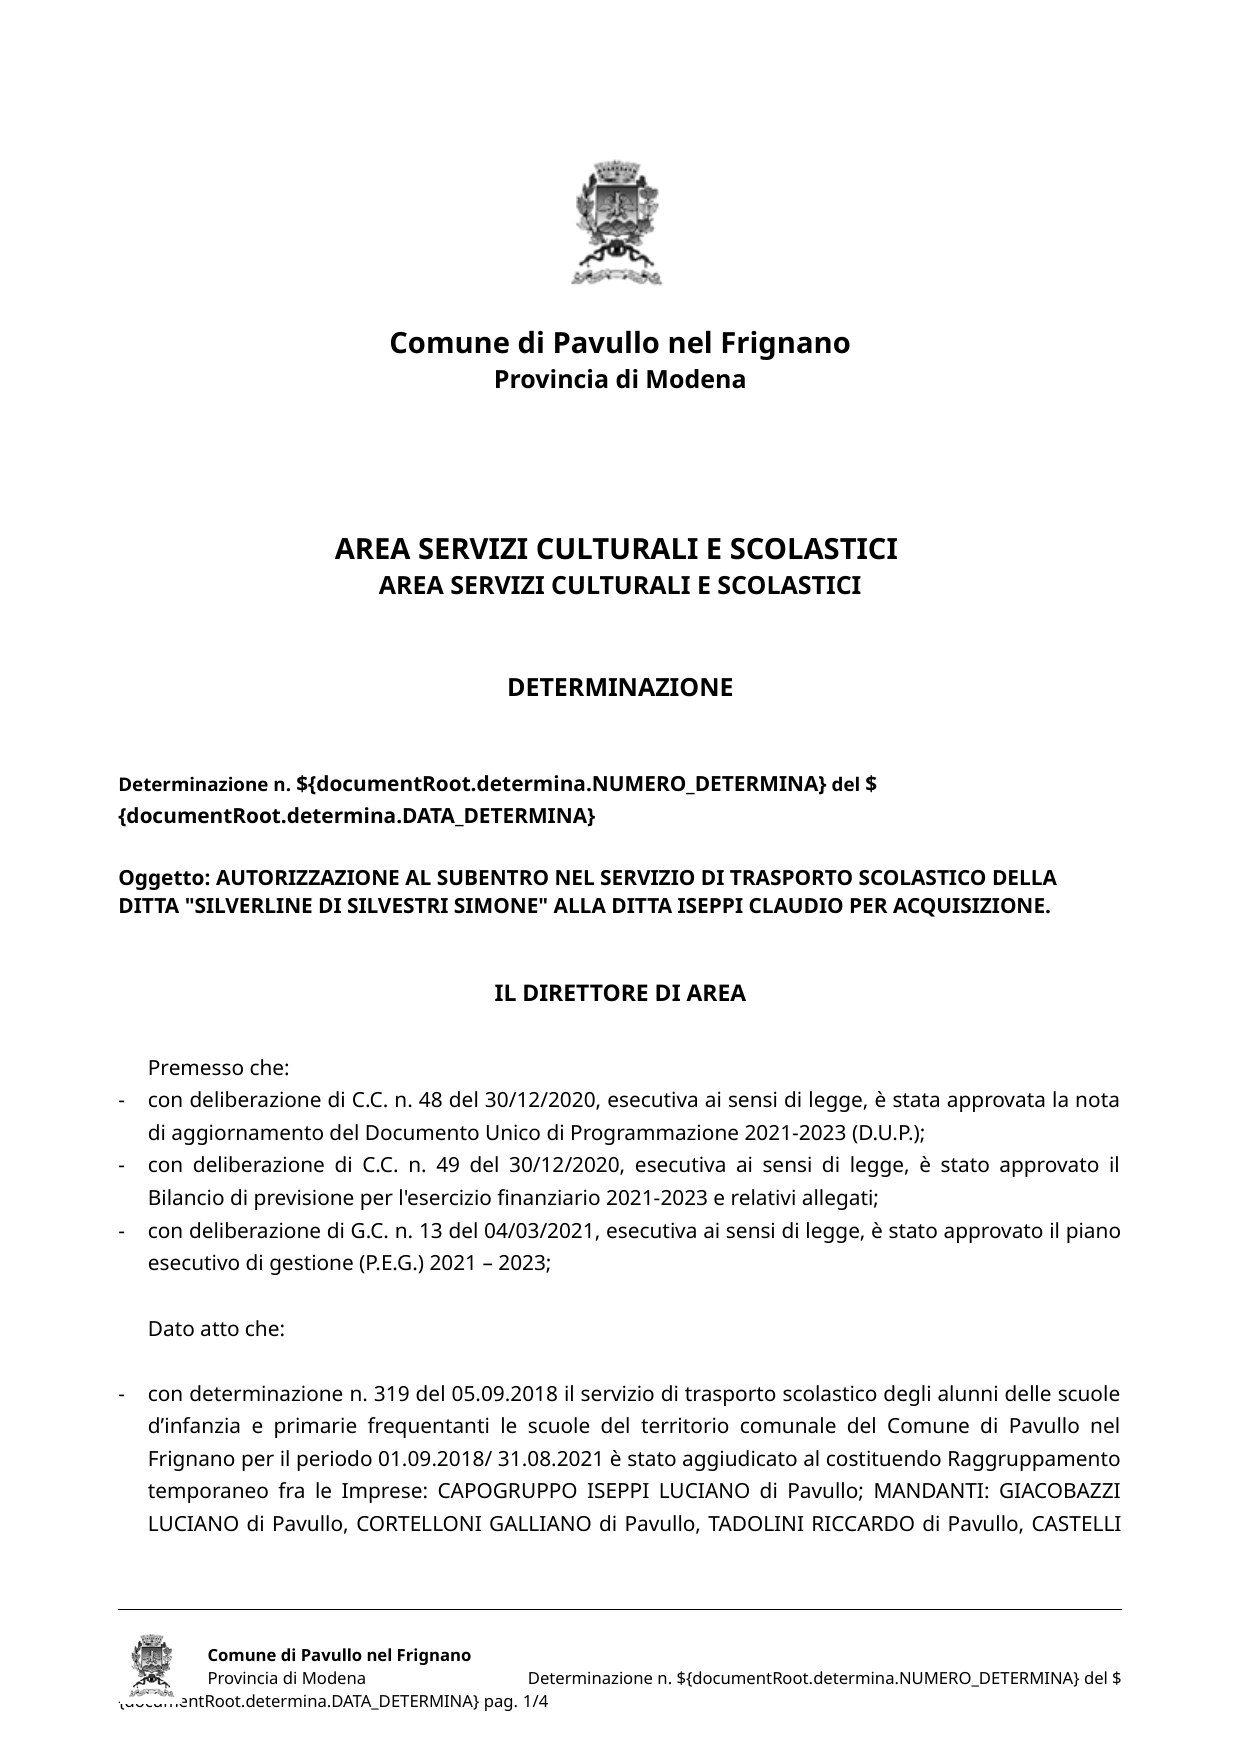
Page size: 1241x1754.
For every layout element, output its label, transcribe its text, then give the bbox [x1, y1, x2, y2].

text DETERMINAZIONE [118, 670, 1122, 704]
text AREA SERVIZI CULTURALI E SCOLASTICI [118, 528, 1122, 568]
text Oggetto: AUTORIZZAZIONE AL SUBENTRO NEL SERVIZIO DI TRASPORTO SCOLASTICO DELLA DITTA "SILVERLINE DI SILVESTRI SIMONE" ALLA DITTA ISEPPI CLAUDIO PER ACQUISIZIONE. [118, 863, 1122, 919]
text AREA SERVIZI CULTURALI E SCOLASTICI [118, 568, 1122, 602]
text Premesso che: [118, 1053, 1122, 1081]
list con determinazione n. 319 del 05.09.2018 il servizio di trasporto scolastico degli alunni delle scuole d’infanzia e primarie frequentanti le scuole del territorio comunale del Comune di Pavullo nel Frignano per il periodo 01.09.2018/ 31.08.2021 è stato aggiudicato al costituendo Raggruppamento temporaneo fra le Imprese: CAPOGRUPPO ISEPPI LUCIANO di Pavullo; MANDANTI: GIACOBAZZI LUCIANO di Pavullo, CORTELLONI GALLIANO di Pavullo, TADOLINI RICCARDO di Pavullo, CASTELLI [118, 1379, 1122, 1538]
text Dato atto che: [118, 1314, 1122, 1342]
list con deliberazione di G.C. n. 13 del 04/03/2021, esecutiva ai sensi di legge, è stato approvato il piano esecutivo di gestione (P.E.G.) 2021 – 2023; [118, 1216, 1122, 1277]
list con deliberazione di C.C. n. 49 del 30/12/2020, esecutiva ai sensi di legge, è stato approvato il Bilancio di previsione per l'esercizio finanziario 2021-2023 e relativi allegati; [118, 1151, 1122, 1212]
picture [120, 1631, 183, 1704]
text Determinazione n. ${documentRoot.determina.NUMERO_DETERMINA} del ${documentRoot.determina.DATA_DETERMINA} [118, 769, 1122, 830]
text IL DIRETTORE DI AREA [118, 976, 1122, 1008]
picture [546, 152, 695, 289]
list con deliberazione di C.C. n. 48 del 30/12/2020, esecutiva ai sensi di legge, è stata approvata la nota di aggiornamento del Documento Unico di Programmazione 2021-2023 (D.U.P.); [118, 1085, 1122, 1146]
